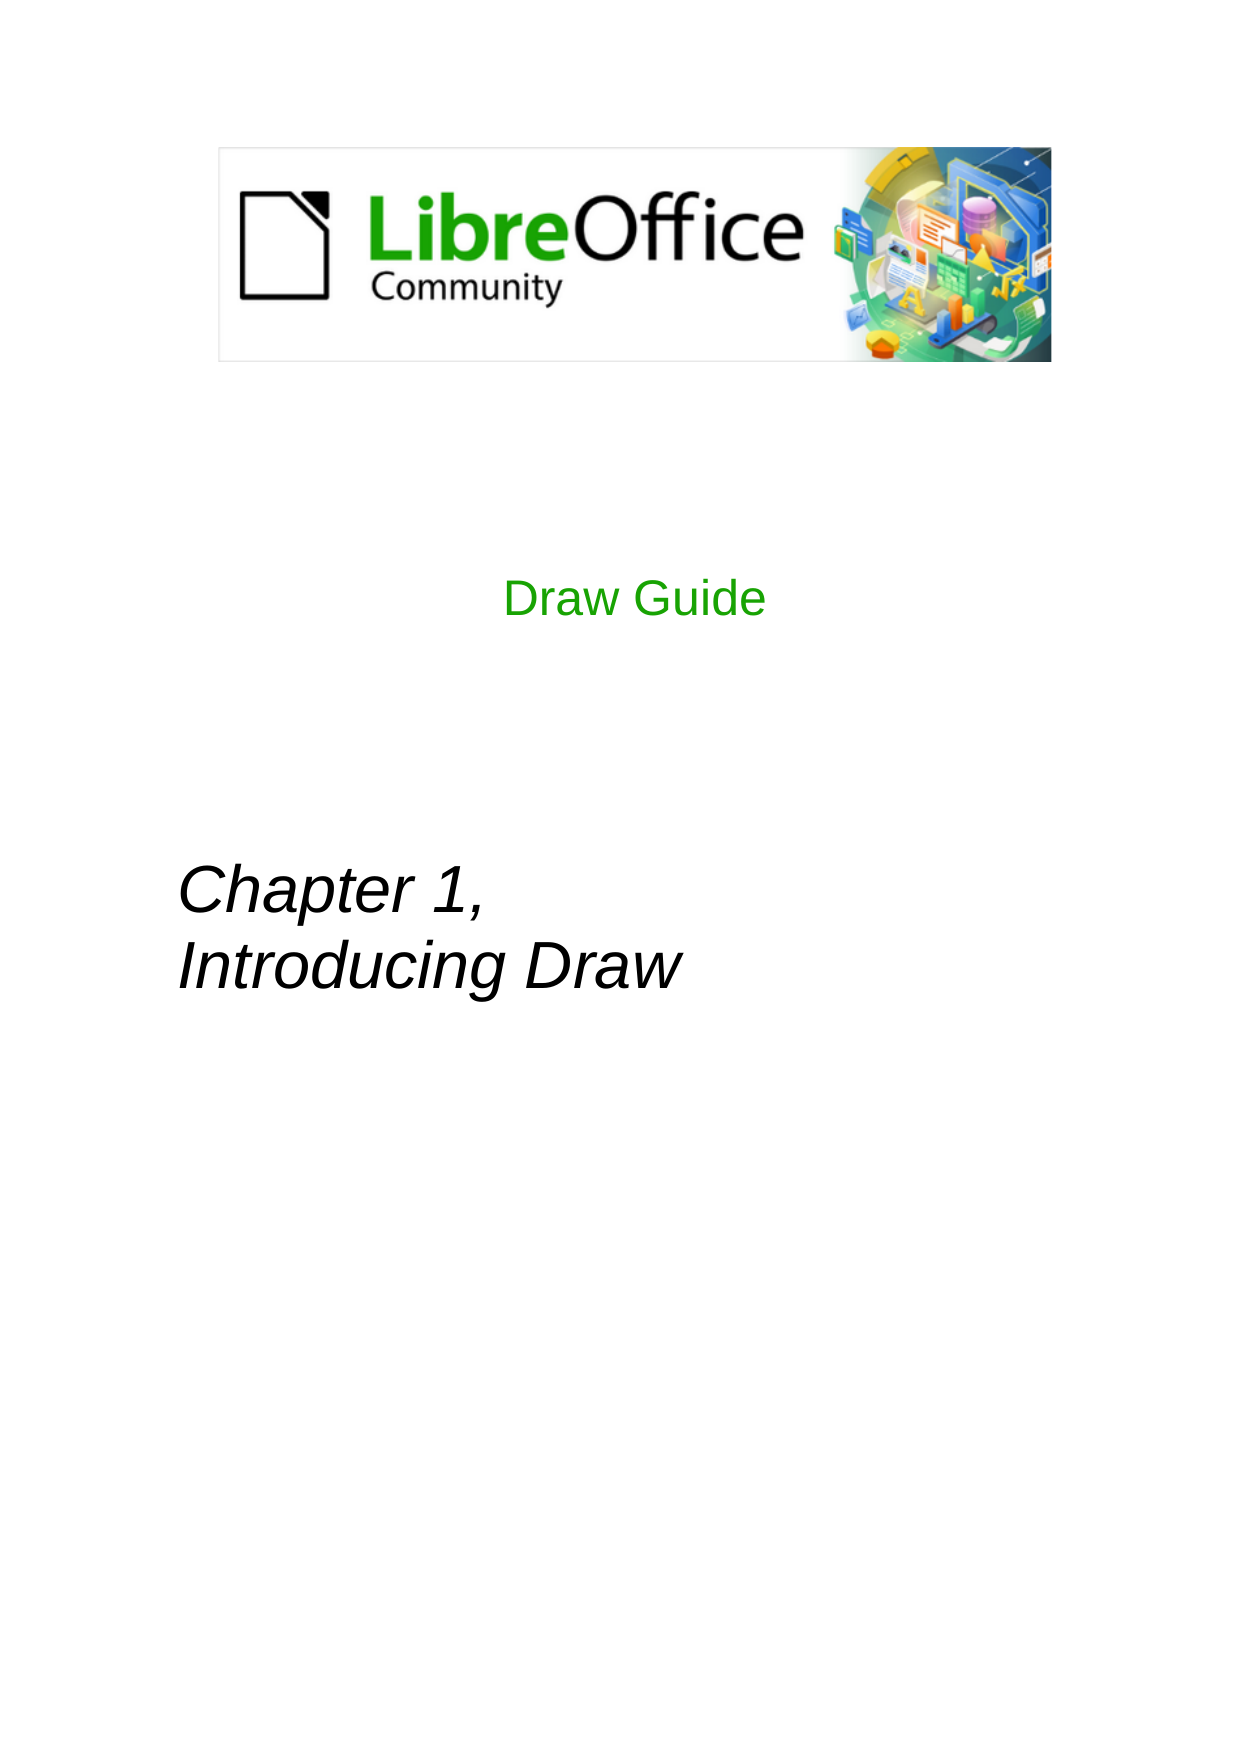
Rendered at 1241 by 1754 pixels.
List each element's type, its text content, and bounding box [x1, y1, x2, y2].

picture [218, 147, 1052, 362]
text Draw Guide [177, 568, 1093, 626]
title Chapter 1, Introducing Draw [177, 851, 1093, 1002]
